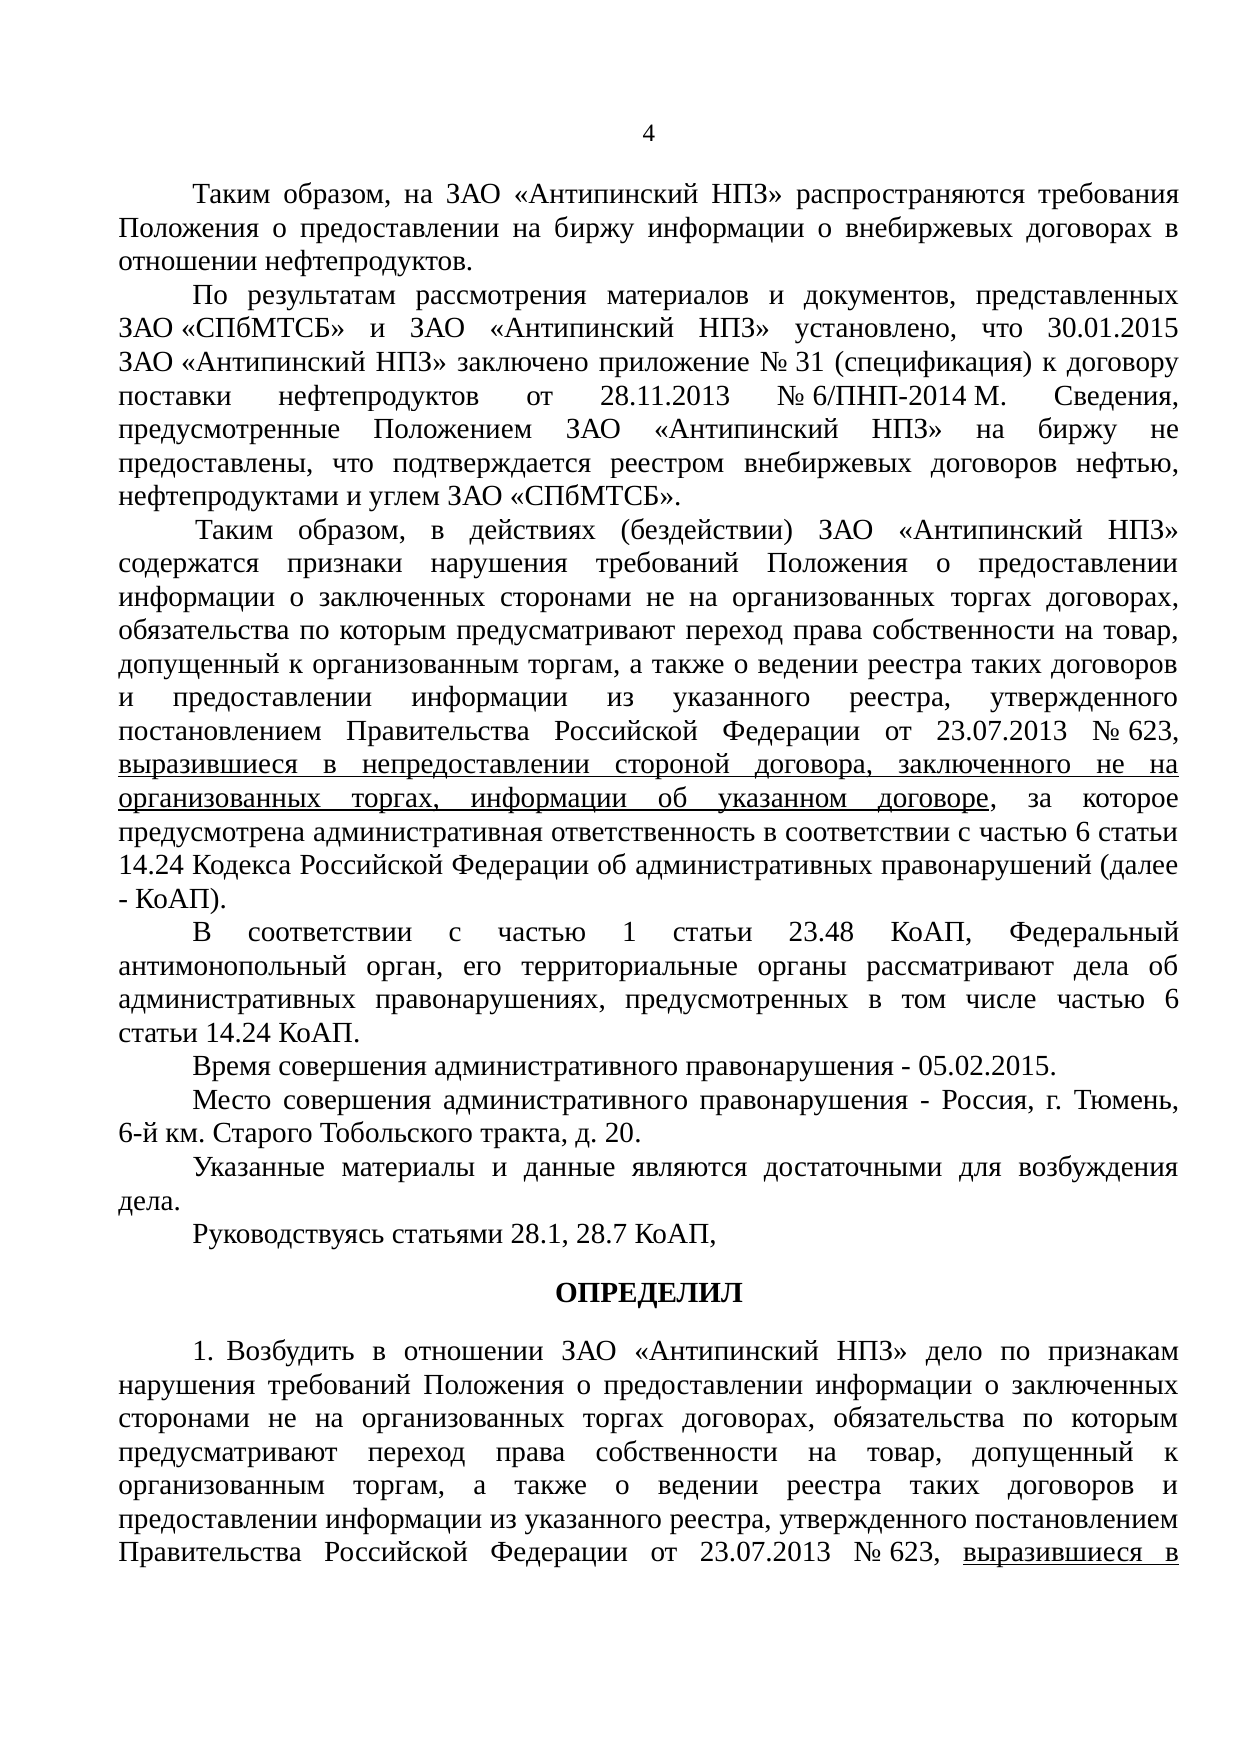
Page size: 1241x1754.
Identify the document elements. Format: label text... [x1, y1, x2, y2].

text Руководствуясь статьями 28.1, 28.7 КоАП, [118, 1216, 1179, 1250]
text Указанные материалы и данные являются достаточными для возбуждения дела. [118, 1149, 1179, 1216]
text Таким образом, в действиях (бездействии) ЗАО «Антипинский НПЗ» содержатся признаки нарушения требований Положения о предоставлении информации о заключенных сторонами не на организованных торгах договорах, обязательства по которым предусматривают переход права собственности на товар, допущенный к организованным торгам, а также о ведении реестра таких договоров и предоставлении информации из указанного реестра, утвержденного постановлением Правительства Российской Федерации от 23.07.2013 № 623, выразившиеся в непредоставлении стороной договора, заключенного не на [118, 512, 1179, 776]
list Возбудить в отношении ЗАО «Антипинский НПЗ» дело по признакам нарушения требований Положения о предоставлении информации о заключенных сторонами не на организованных торгах договорах, обязательства по которым предусматривают переход права собственности на товар, допущенный к организованным торгам, а также о ведении реестра таких договоров и предоставлении информации из указанного реестра, утвержденного постановлением Правительства Российской Федерации от 23.07.2013 № 623, выразившиеся в [118, 1333, 1179, 1568]
text В соответствии с частью 1 статьи 23.48 КоАП, Федеральный антимонопольный орган, его территориальные органы рассматривают дела об административных правонарушениях, предусмотренных в том числе частью 6 статьи 14.24 КоАП. [118, 914, 1179, 1048]
text ОПРЕДЕЛИЛ [118, 1275, 1179, 1308]
text Таким образом, на ЗАО «Антипинский НПЗ» распространяются требования Положения о предоставлении на биржу информации о внебиржевых договорах в отношении нефтепродуктов. [118, 176, 1179, 277]
text Место совершения административного правонарушения - Россия, г. Тюмень, 6-й км. Старого Тобольского тракта, д. 20. [118, 1082, 1179, 1149]
text По результатам рассмотрения материалов и документов, представленных ЗАО «СПбМТСБ» и ЗАО «Антипинский НПЗ» установлено, что 30.01.2015 ЗАО «Антипинский НПЗ» заключено приложение № 31 (спецификация) к договору поставки нефтепродуктов от 28.11.2013 № 6/ПНП-2014 М. Сведения, предусмотренные Положением ЗАО «Антипинский НПЗ» на биржу не предоставлены, что подтверждается реестром внебиржевых договоров нефтью, нефтепродуктами и углем ЗАО «СПбМТСБ». [118, 277, 1179, 512]
text Время совершения административного правонарушения - 05.02.2015. [118, 1048, 1179, 1082]
text организованных торгах, информации об указанном договоре, за которое предусмотрена административная ответственность в соответствии с частью 6 статьи 14.24 Кодекса Российской Федерации об административных правонарушений (далее - КоАП). [118, 777, 1179, 914]
